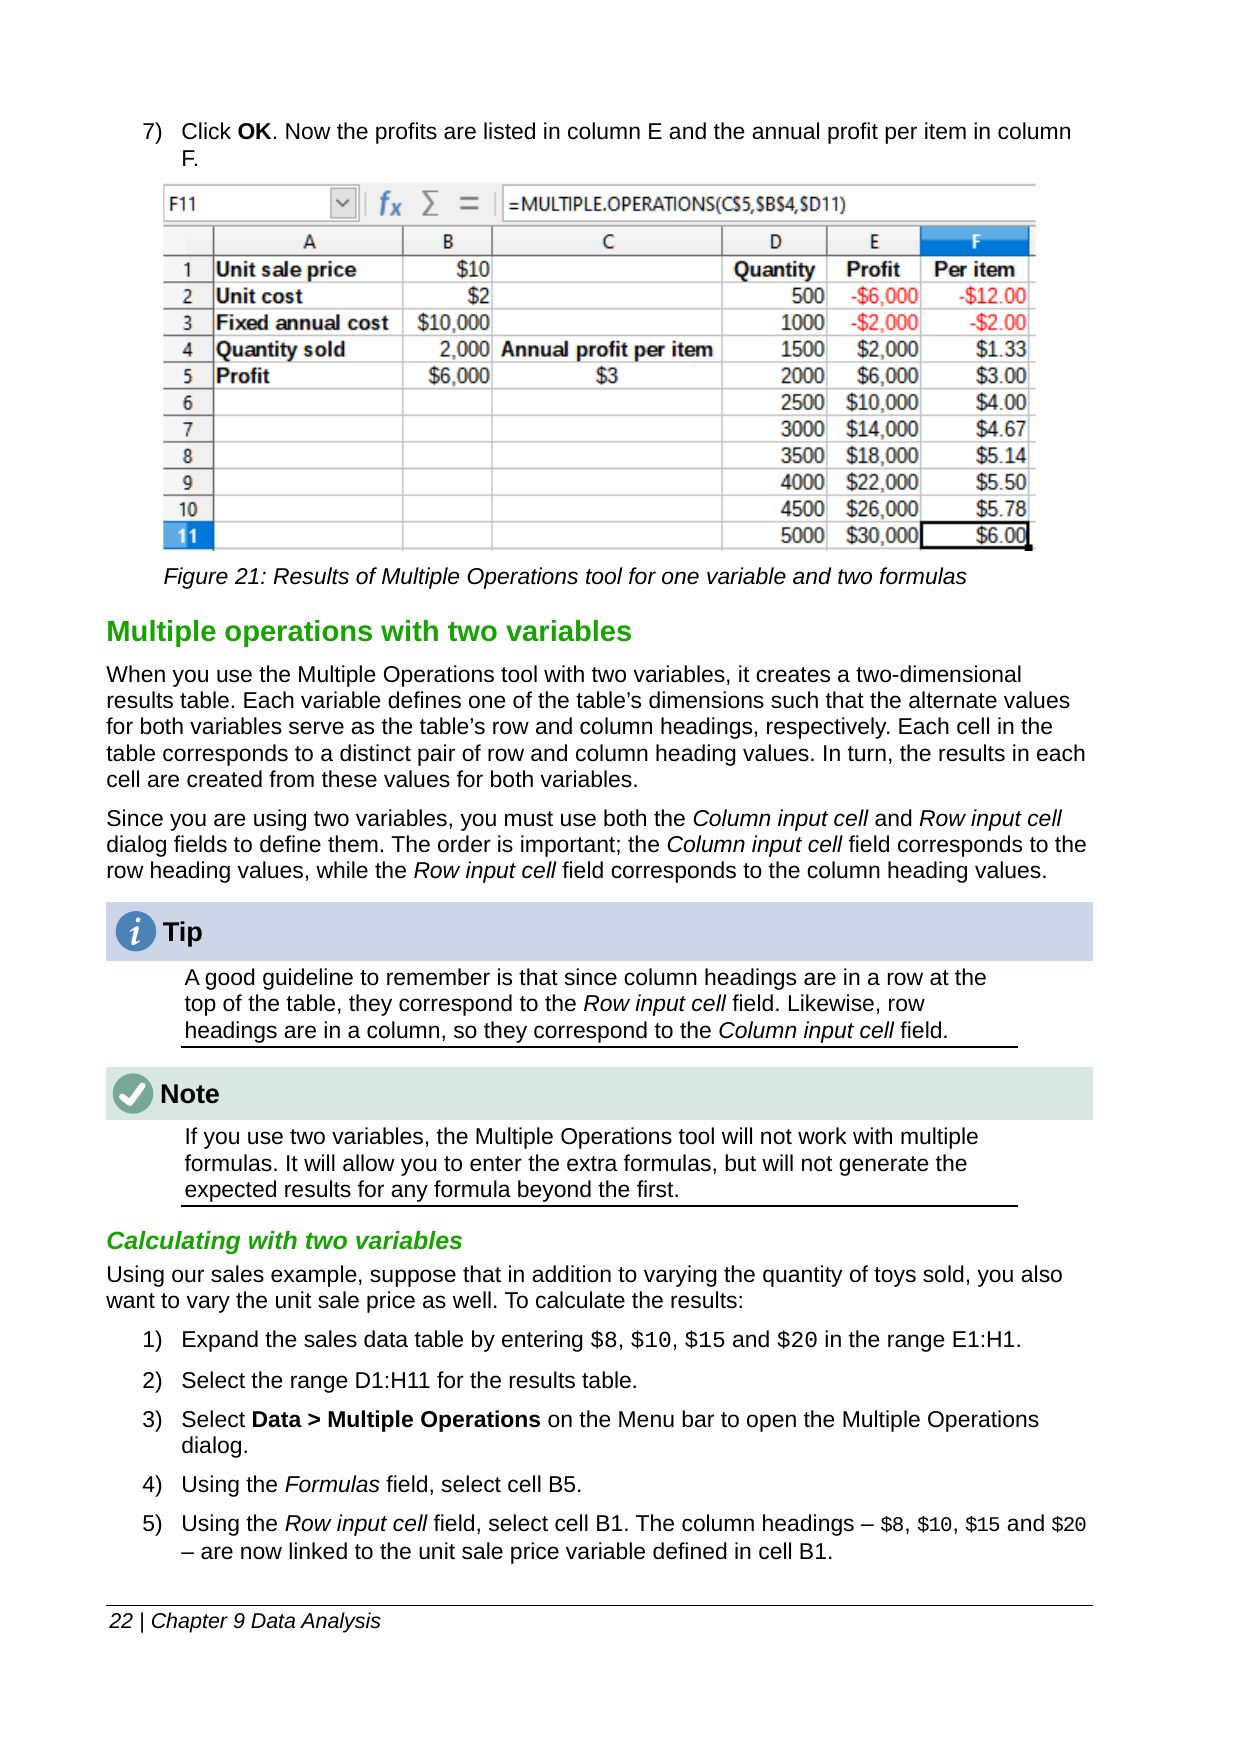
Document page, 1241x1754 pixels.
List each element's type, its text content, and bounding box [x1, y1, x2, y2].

list Using the Row input cell field, select cell B1. The column headings – $8, $10, $15 and $20 – are now linked to the unit sale price variable defined in cell B1. [162, 1510, 1093, 1564]
text When you use the Multiple Operations tool with two variables, it creates a two-dimensional results table. Each variable defines one of the table’s dimensions such that the alternate values for both variables serve as the table’s row and column headings, respectively. Each cell in the table corresponds to a distinct pair of row and column heading values. In turn, the results in each cell are created from these values for both variables. [106, 661, 1093, 792]
subtitle Calculating with two variables [106, 1226, 1093, 1255]
text A good guideline to remember is that since column headings are in a row at the top of the table, they correspond to the Row input cell field. Likewise, row headings are in a column, so they correspond to the Column input cell field. [181, 961, 1018, 1046]
list Using the Formulas field, select cell B5. [162, 1471, 1093, 1498]
subtitle Multiple operations with two variables [106, 614, 1093, 648]
subtitle Note [106, 1067, 1093, 1120]
list Expand the sales data table by entering $8, $10, $15 and $20 in the range E1:H1. [162, 1326, 1093, 1355]
subtitle Tip [106, 902, 1093, 961]
list Select the range D1:H11 for the results table. [162, 1367, 1093, 1393]
text Since you are using two variables, you must use both the Column input cell and Row input cell dialog fields to define them. The order is important; the Column input cell field corresponds to the row heading values, while the Row input cell field corresponds to the column heading values. [106, 805, 1093, 884]
list Select Data > Multiple Operations on the Menu bar to open the Multiple Operations dialog. [162, 1406, 1093, 1459]
list Click OK. Now the profits are listed in column E and the annual profit per item in column F. [162, 118, 1093, 171]
text Using our sales example, suppose that in addition to varying the quantity of toys sold, you also want to vary the unit sale price as well. To calculate the results: [106, 1261, 1093, 1314]
text If you use two variables, the Multiple Operations tool will not work with multiple formulas. It will allow you to enter the extra formulas, but will not generate the expected results for any formula beyond the first. [181, 1120, 1018, 1205]
text Figure 21: Results of Multiple Operations tool for one variable and two formulas [163, 563, 1036, 589]
picture [163, 183, 1036, 551]
